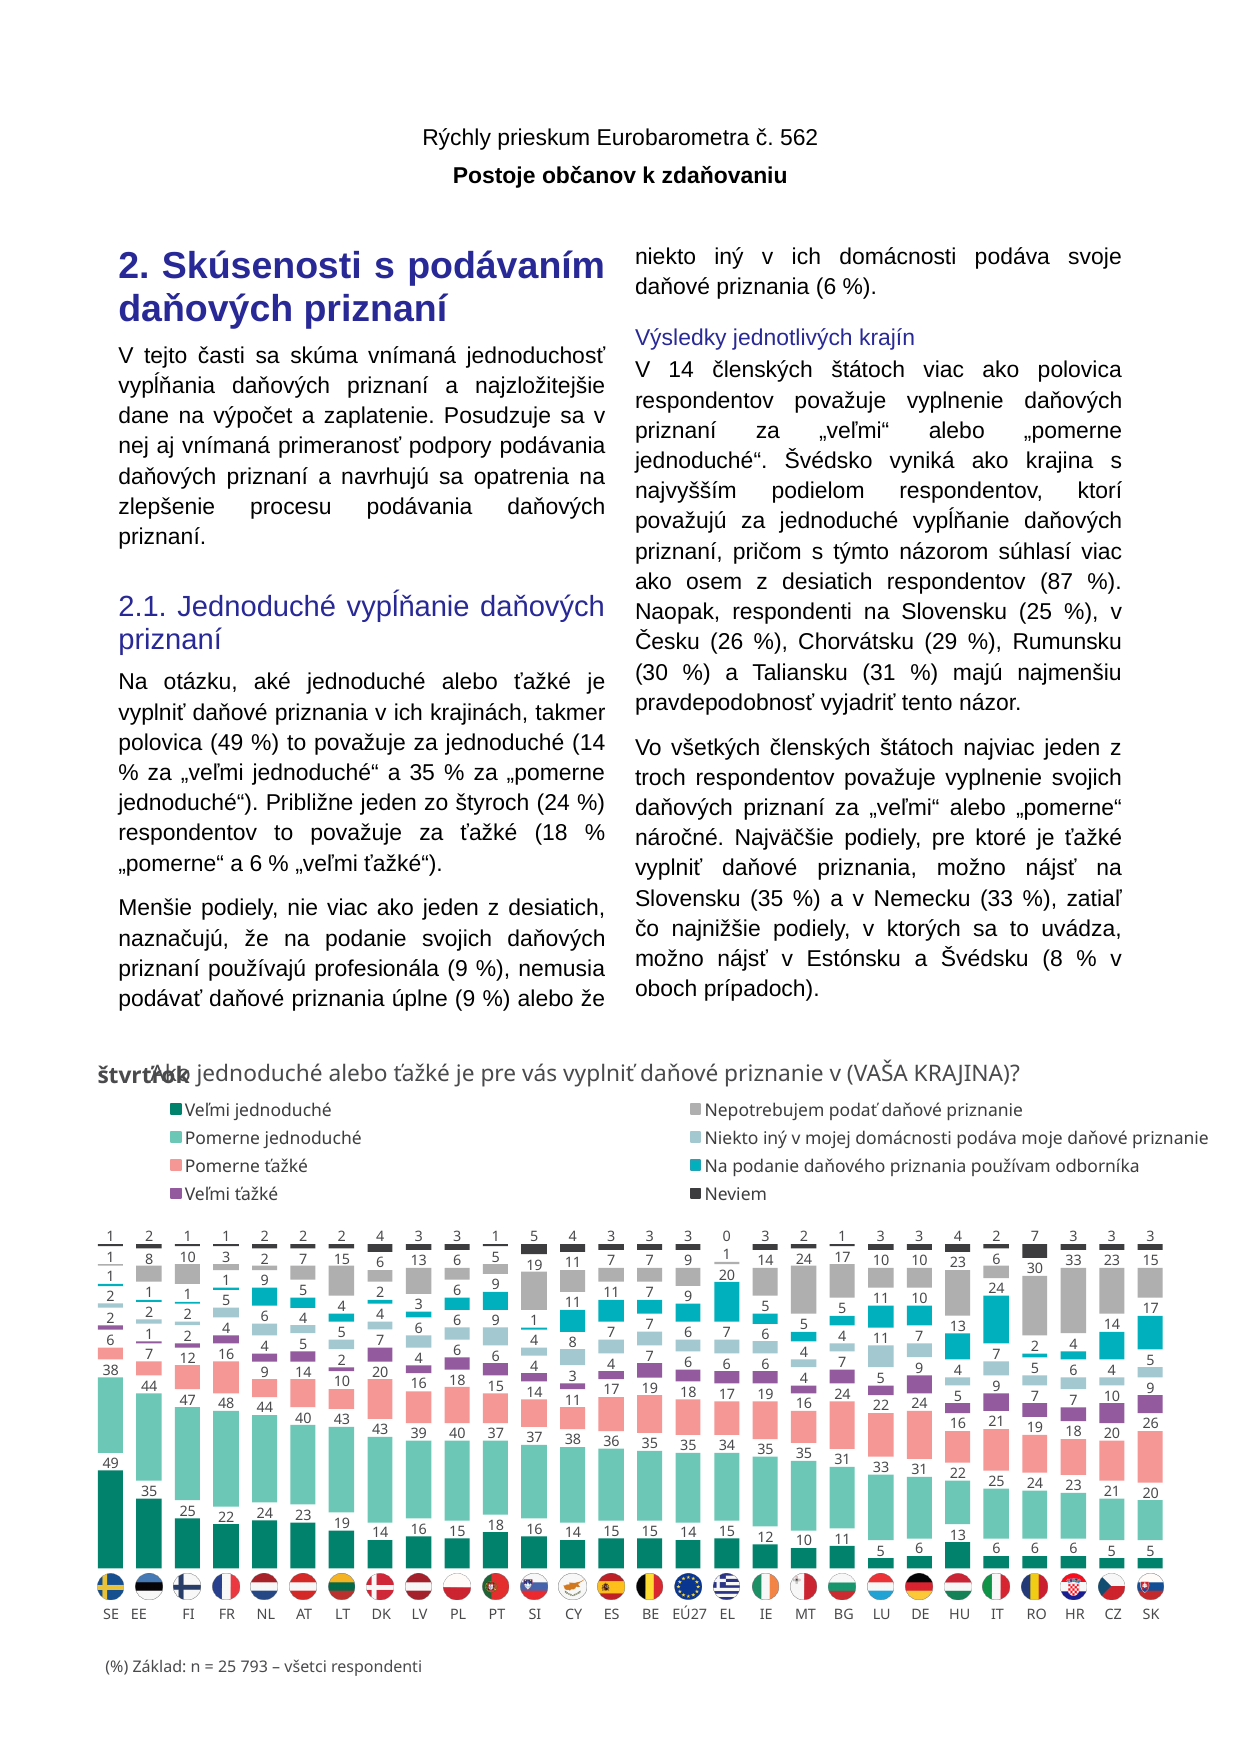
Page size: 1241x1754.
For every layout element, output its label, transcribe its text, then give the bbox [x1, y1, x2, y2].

text Vo všetkých členských štátoch najviac jeden z troch respondentov považuje vyplnenie svojich daňových priznaní za „veľmi“ alebo „pomerne“ náročné. Najväčšie podiely, pre ktoré je ťažké vyplniť daňové priznania, možno nájsť na Slovensku (35 %) a v Nemecku (33 %), zatiaľ čo najnižšie podiely, v ktorých sa to uvádza, možno nájsť v Estónsku a Švédsku (8 % v oboch prípadoch). [635, 733, 1122, 1001]
picture [135, 1573, 163, 1600]
picture [328, 1573, 355, 1600]
picture [1098, 1573, 1125, 1600]
subtitle 2. Skúsenosti s podávaním daňových priznaní [118, 243, 605, 329]
picture [212, 1573, 240, 1600]
picture [905, 1573, 933, 1600]
picture [790, 1573, 817, 1600]
picture [1060, 1573, 1087, 1600]
text Na otázku, aké jednoduché alebo ťažké je vyplniť daňové priznania v ich krajinách, takmer polovica (49 %) to považuje za jednoduché (14 % za „veľmi jednoduché“ a 35 % za „pomerne jednoduché“). Približne jeden zo štyroch (24 %) respondentov to považuje za ťažké (18 % „pomerne“ a 6 % „veľmi ťažké“). [118, 668, 605, 876]
picture [1137, 1573, 1164, 1600]
picture [597, 1573, 625, 1600]
picture [366, 1573, 394, 1600]
picture [674, 1573, 702, 1600]
picture [1021, 1573, 1048, 1600]
picture [558, 1573, 587, 1600]
picture [752, 1573, 779, 1600]
subtitle 2.1. Jednoduché vypĺňanie daňových priznaní [118, 589, 605, 656]
picture [482, 1573, 509, 1600]
text V tejto časti sa skúma vnímaná jednoduchosť vypĺňania daňových priznaní a najzložitejšie dane na výpočet a zaplatenie. Posudzuje sa v nej aj vnímaná primeranosť podpory podávania daňových priznaní a navrhujú sa opatrenia na zlepšenie procesu podávania daňových priznaní. [118, 342, 605, 549]
picture [405, 1573, 432, 1600]
picture [250, 1573, 278, 1600]
picture [173, 1573, 201, 1600]
picture [982, 1573, 1010, 1600]
text Výsledky jednotlivých krajín [635, 324, 1122, 350]
picture [867, 1573, 894, 1600]
picture [713, 1573, 740, 1600]
text V 14 členských štátoch viac ako polovica respondentov považuje vyplnenie daňových priznaní za „veľmi“ alebo „pomerne jednoduché“. Švédsko vyniká ako krajina s najvyšším podielom respondentov, ktorí považujú za jednoduché vypĺňanie daňových priznaní, pričom s týmto názorom súhlasí viac ako osem z desiatich respondentov (87 %). Naopak, respondenti na Slovensku (25 %), v Česku (26 %), Chorvátsku (29 %), Rumunsku (30 %) a Taliansku (31 %) majú najmenšiu pravdepodobnosť vyjadriť tento názor. [635, 356, 1122, 715]
picture [944, 1573, 972, 1600]
picture [520, 1573, 548, 1600]
picture [443, 1573, 471, 1600]
text niekto iný v ich domácnosti podáva svoje daňové priznania (6 %). [635, 243, 1122, 300]
picture [636, 1573, 663, 1600]
picture [289, 1573, 317, 1600]
picture [828, 1573, 856, 1600]
picture [97, 1573, 124, 1600]
text Menšie podiely, nie viac ako jeden z desiatich, naznačujú, že na podanie svojich daňových priznaní používajú profesionála (9 %), nemusia podávať daňové priznania úplne (9 %) alebo že [118, 894, 605, 1011]
